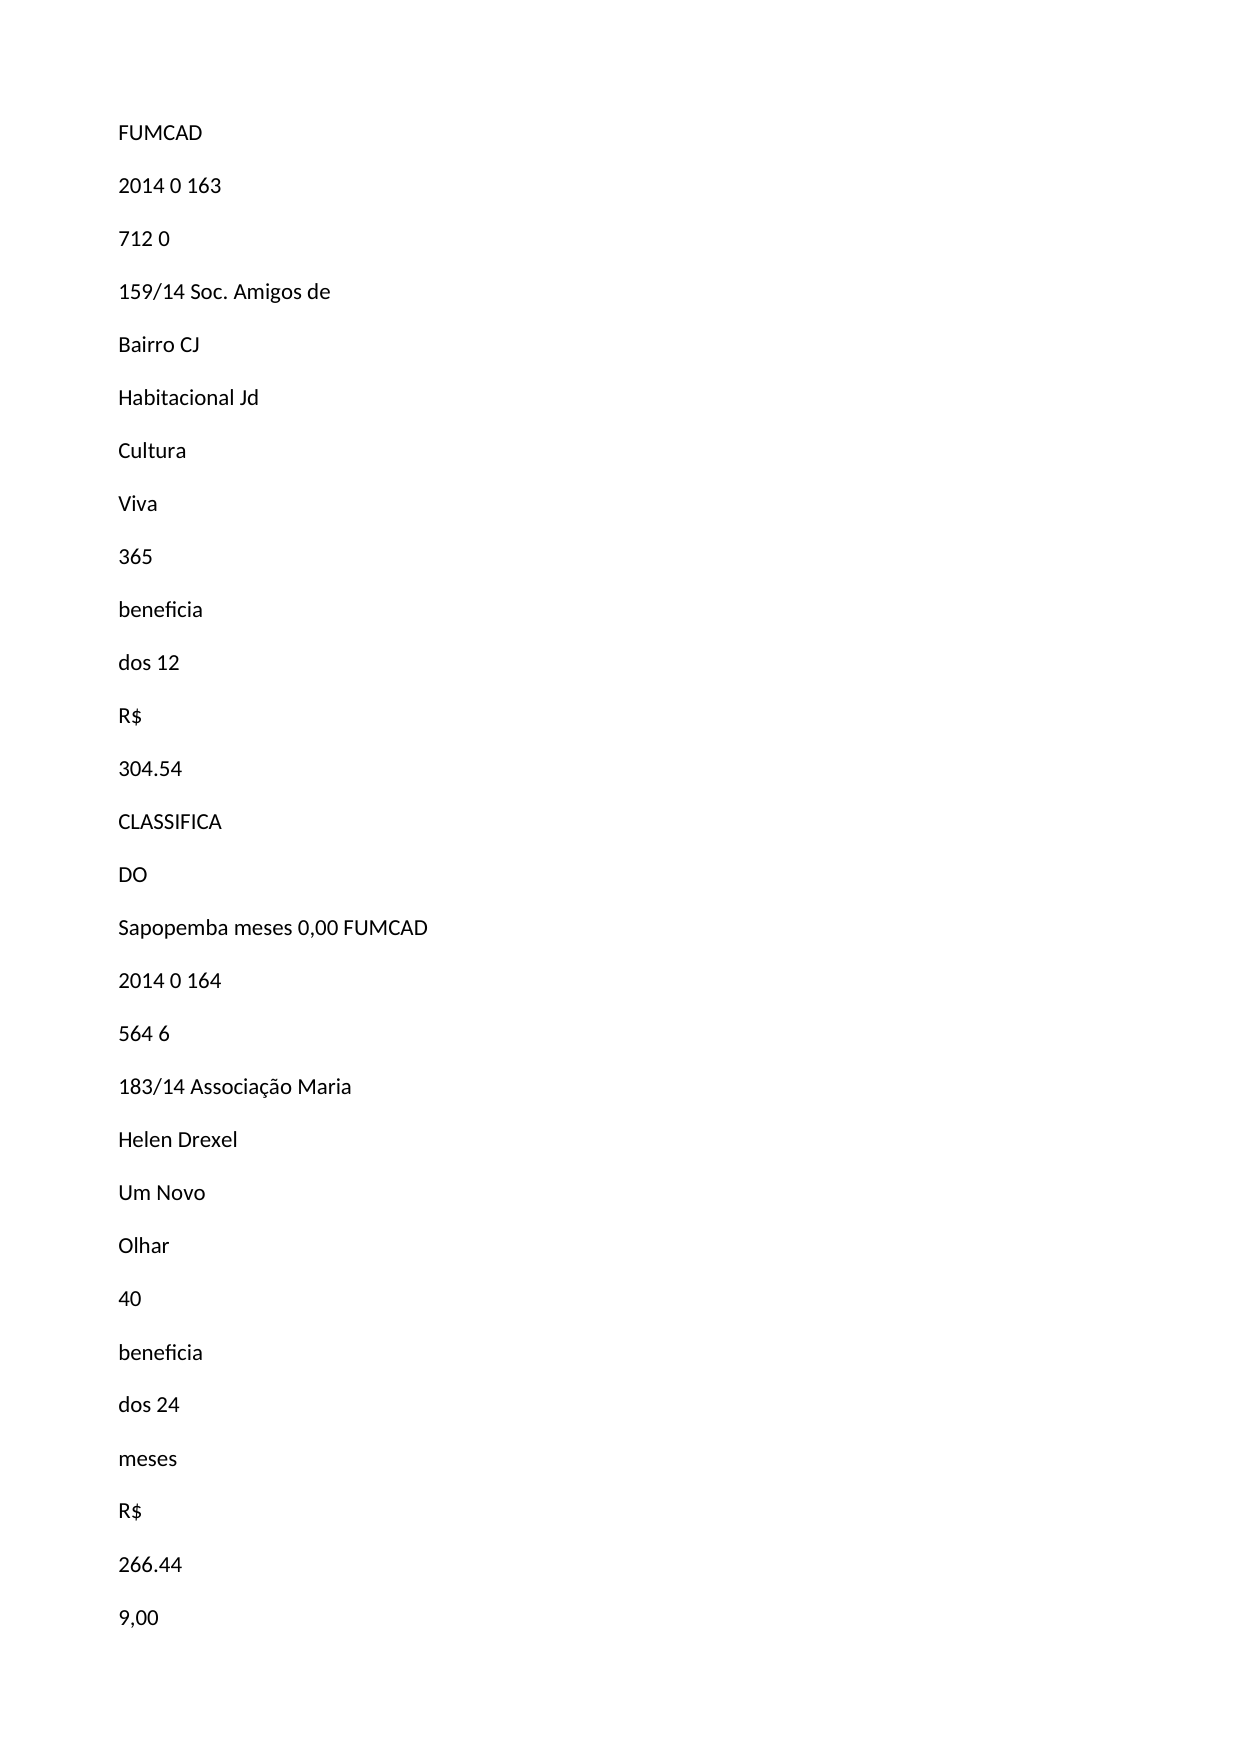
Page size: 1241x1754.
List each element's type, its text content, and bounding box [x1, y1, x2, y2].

text meses [118, 1444, 1122, 1472]
text 564 6 [118, 1019, 1122, 1047]
text 2014 0 163 [118, 171, 1122, 199]
text CLASSIFICA [118, 807, 1122, 835]
text DO [118, 860, 1122, 888]
text 365 [118, 542, 1122, 570]
text Habitacional Jd [118, 383, 1122, 411]
text beneficia [118, 1338, 1122, 1366]
text beneficia [118, 595, 1122, 623]
text 40 [118, 1284, 1122, 1313]
text Sapopemba meses 0,00 FUMCAD [118, 913, 1122, 941]
text Viva [118, 489, 1122, 517]
text dos 24 [118, 1391, 1122, 1419]
text 266.44 [118, 1550, 1122, 1578]
text R$ [118, 701, 1122, 729]
text Bairro CJ [118, 330, 1122, 358]
text Cultura [118, 436, 1122, 464]
text 304.54 [118, 754, 1122, 782]
text 712 0 [118, 224, 1122, 252]
text R$ [118, 1497, 1122, 1525]
text Helen Drexel [118, 1126, 1122, 1153]
text 9,00 [118, 1603, 1122, 1631]
text 2014 0 164 [118, 966, 1122, 994]
text FUMCAD [118, 118, 1122, 146]
text 159/14 Soc. Amigos de [118, 277, 1122, 305]
text 183/14 Associação Maria [118, 1072, 1122, 1101]
text Olhar [118, 1232, 1122, 1259]
text dos 12 [118, 648, 1122, 676]
text Um Novo [118, 1178, 1122, 1207]
